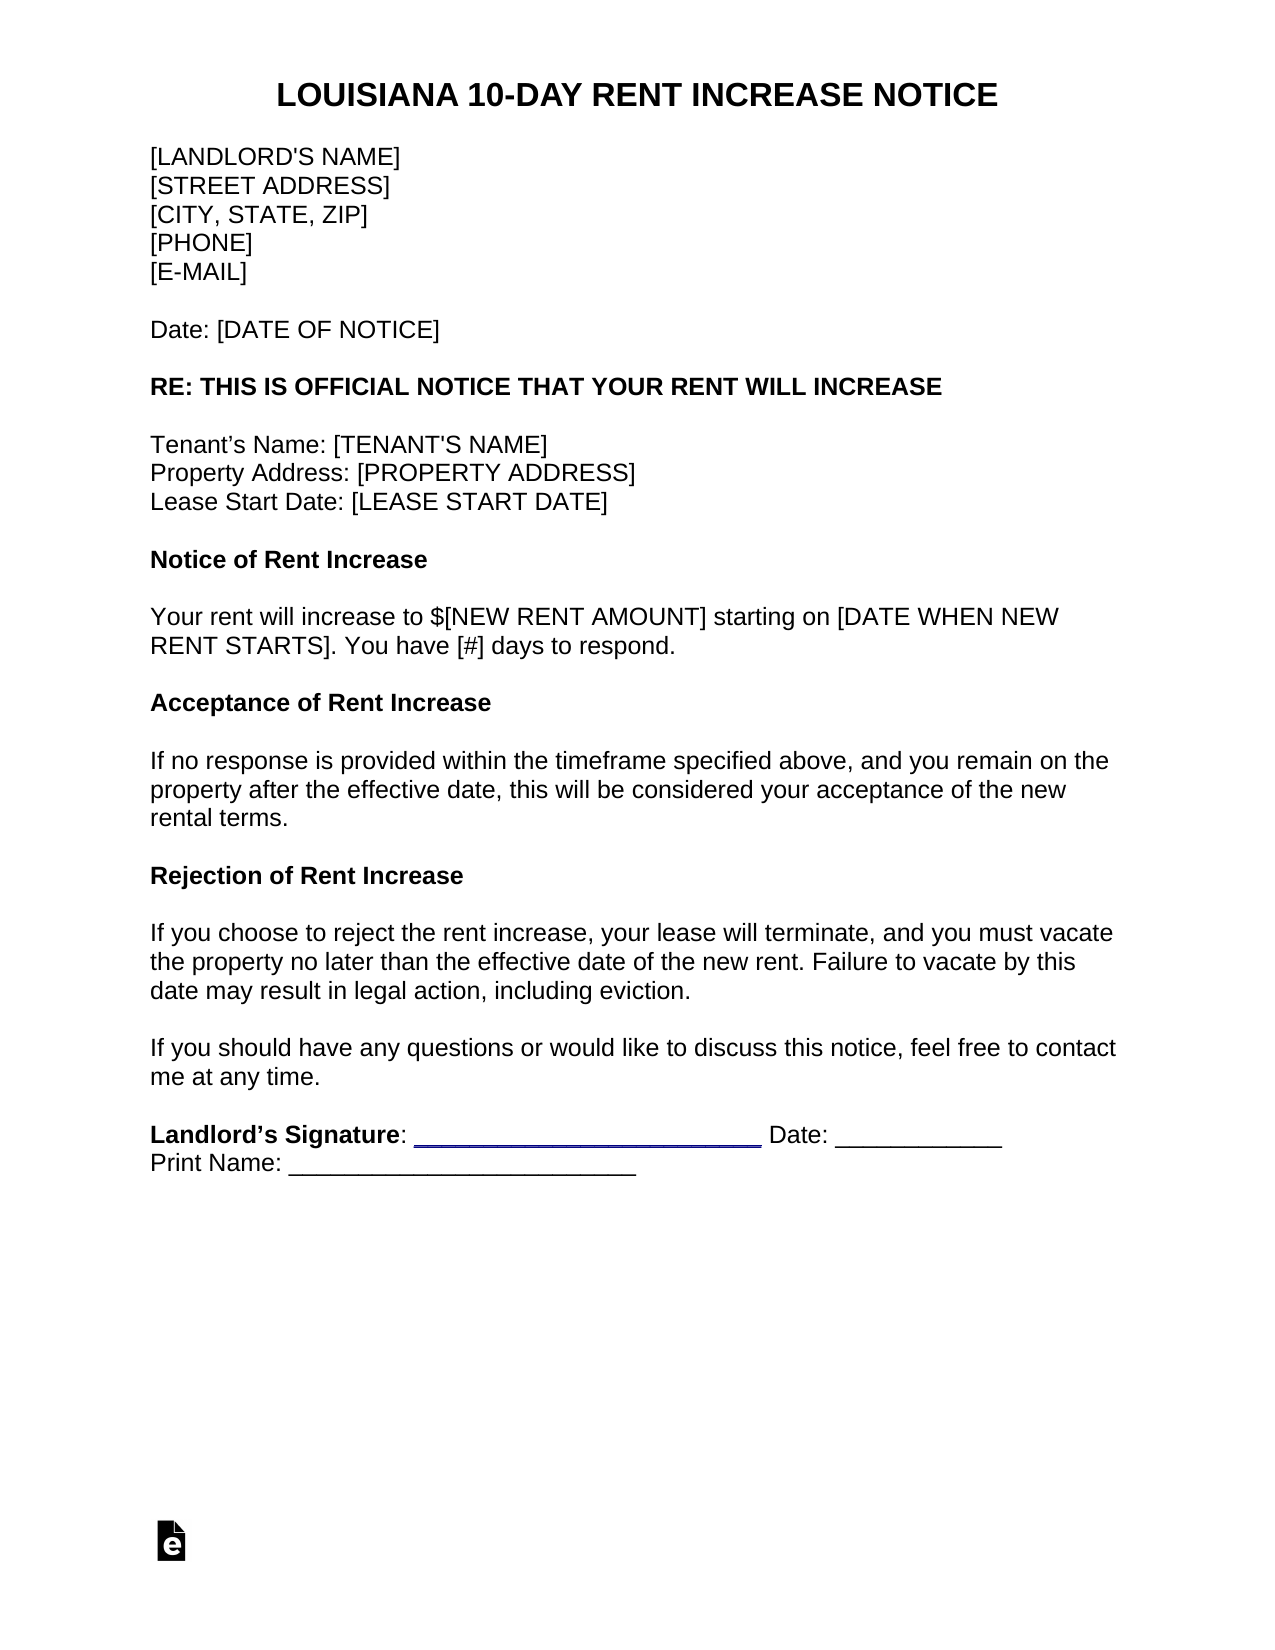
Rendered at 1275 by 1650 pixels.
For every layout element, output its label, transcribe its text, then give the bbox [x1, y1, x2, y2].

text Property Address: [PROPERTY ADDRESS] [150, 458, 1125, 487]
text Rejection of Rent Increase [150, 861, 1125, 890]
text Notice of Rent Increase [150, 545, 1125, 573]
text [LANDLORD'S NAME] [150, 142, 1125, 171]
text If you choose to reject the rent increase, your lease will terminate, and you must vacate the property no later than the effective date of the new rent. Failure to vacate by this date may result in legal action, including eviction. [150, 918, 1125, 1005]
text Tenant’s Name: [TENANT'S NAME] [150, 430, 1125, 458]
text [STREET ADDRESS] [150, 171, 1125, 200]
text Acceptance of Rent Increase [150, 688, 1125, 717]
text Landlord’s Signature: _________________________ Date: ____________ [150, 1120, 1125, 1148]
text Date: [DATE OF NOTICE] [150, 315, 1125, 343]
text [E-MAIL] [150, 257, 1125, 286]
text [PHONE] [150, 228, 1125, 257]
text Print Name: _________________________ [150, 1148, 1125, 1177]
text [CITY, STATE, ZIP] [150, 200, 1125, 228]
text If no response is provided within the timeframe specified above, and you remain on the property after the effective date, this will be considered your acceptance of the new rental terms. [150, 746, 1125, 832]
text Lease Start Date: [LEASE START DATE] [150, 487, 1125, 516]
text Your rent will increase to $[NEW RENT AMOUNT] starting on [DATE WHEN NEW RENT STARTS]. You have [#] days to respond. [150, 602, 1125, 660]
text RE: THIS IS OFFICIAL NOTICE THAT YOUR RENT WILL INCREASE [150, 372, 1125, 401]
text LOUISIANA 10-DAY RENT INCREASE NOTICE [150, 75, 1125, 113]
text If you should have any questions or would like to discuss this notice, feel free to contact me at any time. [150, 1033, 1125, 1091]
